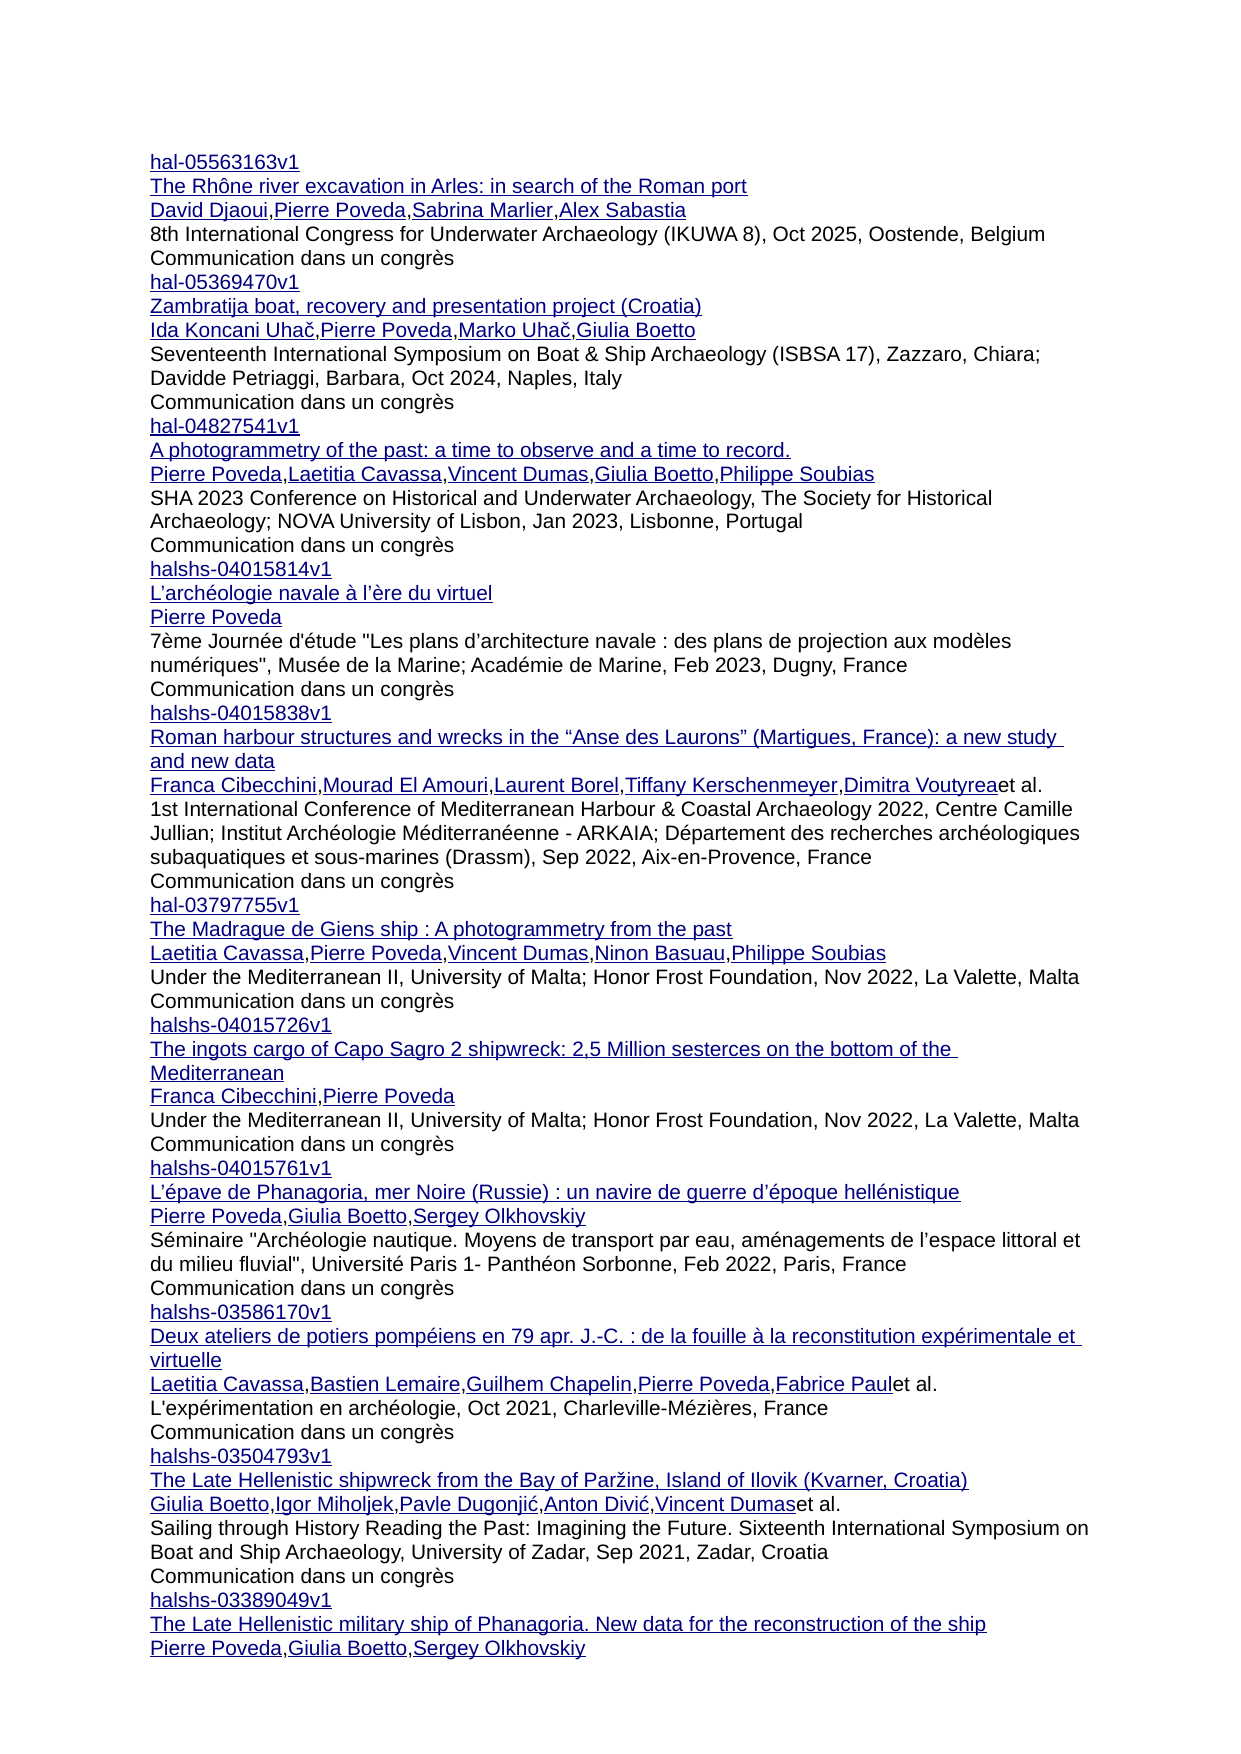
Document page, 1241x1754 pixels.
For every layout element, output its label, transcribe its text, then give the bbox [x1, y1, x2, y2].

table_cell L’archéologie navale à l’ère du virtuel Pierre Poveda 7ème Journée d'étude "Les plans d’architecture navale : des plans de projection aux modèles numériques", Musée de la Marine; Académie de Marine, Feb 2023, Dugny, France Communication dans un congrès halshs-04015838v1 [150, 581, 1090, 725]
table_cell The Rhône river excavation in Arles: in search of the Roman port David Djaoui,Pierre Poveda,Sabrina Marlier,Alex Sabastia 8th International Congress for Underwater Archaeology (IKUWA 8), Oct 2025, Oostende, Belgium Communication dans un congrès hal-05369470v1 [150, 174, 1090, 294]
table_cell Roman harbour structures and wrecks in the “Anse des Laurons” (Martigues, France): a new study and new data Franca Cibecchini,Mourad El Amouri,Laurent Borel,Tiffany Kerschenmeyer,Dimitra Voutyreaet al. 1st International Conference of Mediterranean Harbour & Coastal Archaeology 2022, Centre Camille Jullian; Institut Archéologie Méditerranéenne - ARKAIA; Département des recherches archéologiques subaquatiques et sous-marines (Drassm), Sep 2022, Aix-en-Provence, France Communication dans un congrès hal-03797755v1 [150, 725, 1090, 917]
table_cell The Late Hellenistic shipwreck from the Bay of Paržine, Island of Ilovik (Kvarner, Croatia) Giulia Boetto,Igor Miholjek,Pavle Dugonjić,Anton Divić,Vincent Dumaset al. Sailing through History Reading the Past: Imagining the Future. Sixteenth International Symposium on Boat and Ship Archaeology, University of Zadar, Sep 2021, Zadar, Croatia Communication dans un congrès halshs-03389049v1 [150, 1468, 1090, 1611]
table_cell Deux ateliers de potiers pompéiens en 79 apr. J.-C. : de la fouille à la reconstitution expérimentale et virtuelle Laetitia Cavassa,Bastien Lemaire,Guilhem Chapelin,Pierre Poveda,Fabrice Paulet al. L'expérimentation en archéologie, Oct 2021, Charleville-Mézières, France Communication dans un congrès halshs-03504793v1 [150, 1324, 1090, 1468]
table_header hal-05563163v1 [150, 150, 1090, 174]
table_cell The ingots cargo of Capo Sagro 2 shipwreck: 2,5 Million sesterces on the bottom of the Mediterranean Franca Cibecchini,Pierre Poveda Under the Mediterranean II, University of Malta; Honor Frost Foundation, Nov 2022, La Valette, Malta Communication dans un congrès halshs-04015761v1 [150, 1036, 1090, 1180]
table_cell Zambratija boat, recovery and presentation project (Croatia) Ida Koncani Uhač,Pierre Poveda,Marko Uhač,Giulia Boetto Seventeenth International Symposium on Boat & Ship Archaeology (ISBSA 17), Zazzaro, Chiara; Davidde Petriaggi, Barbara, Oct 2024, Naples, Italy Communication dans un congrès hal-04827541v1 [150, 294, 1090, 437]
table_cell The Madrague de Giens ship : A photogrammetry from the past Laetitia Cavassa,Pierre Poveda,Vincent Dumas,Ninon Basuau,Philippe Soubias Under the Mediterranean II, University of Malta; Honor Frost Foundation, Nov 2022, La Valette, Malta Communication dans un congrès halshs-04015726v1 [150, 917, 1090, 1036]
table_cell The Late Hellenistic military ship of Phanagoria. New data for the reconstruction of the ship Pierre Poveda,Giulia Boetto,Sergey Olkhovskiy [150, 1611, 1090, 1659]
table_cell L’épave de Phanagoria, mer Noire (Russie) : un navire de guerre d’époque hellénistique Pierre Poveda,Giulia Boetto,Sergey Olkhovskiy Séminaire "Archéologie nautique. Moyens de transport par eau, aménagements de l’espace littoral et du milieu fluvial", Université Paris 1- Panthéon Sorbonne, Feb 2022, Paris, France Communication dans un congrès halshs-03586170v1 [150, 1180, 1090, 1324]
table_cell A photogrammetry of the past: a time to observe and a time to record. Pierre Poveda,Laetitia Cavassa,Vincent Dumas,Giulia Boetto,Philippe Soubias SHA 2023 Conference on Historical and Underwater Archaeology, The Society for Historical Archaeology; NOVA University of Lisbon, Jan 2023, Lisbonne, Portugal Communication dans un congrès halshs-04015814v1 [150, 438, 1090, 581]
